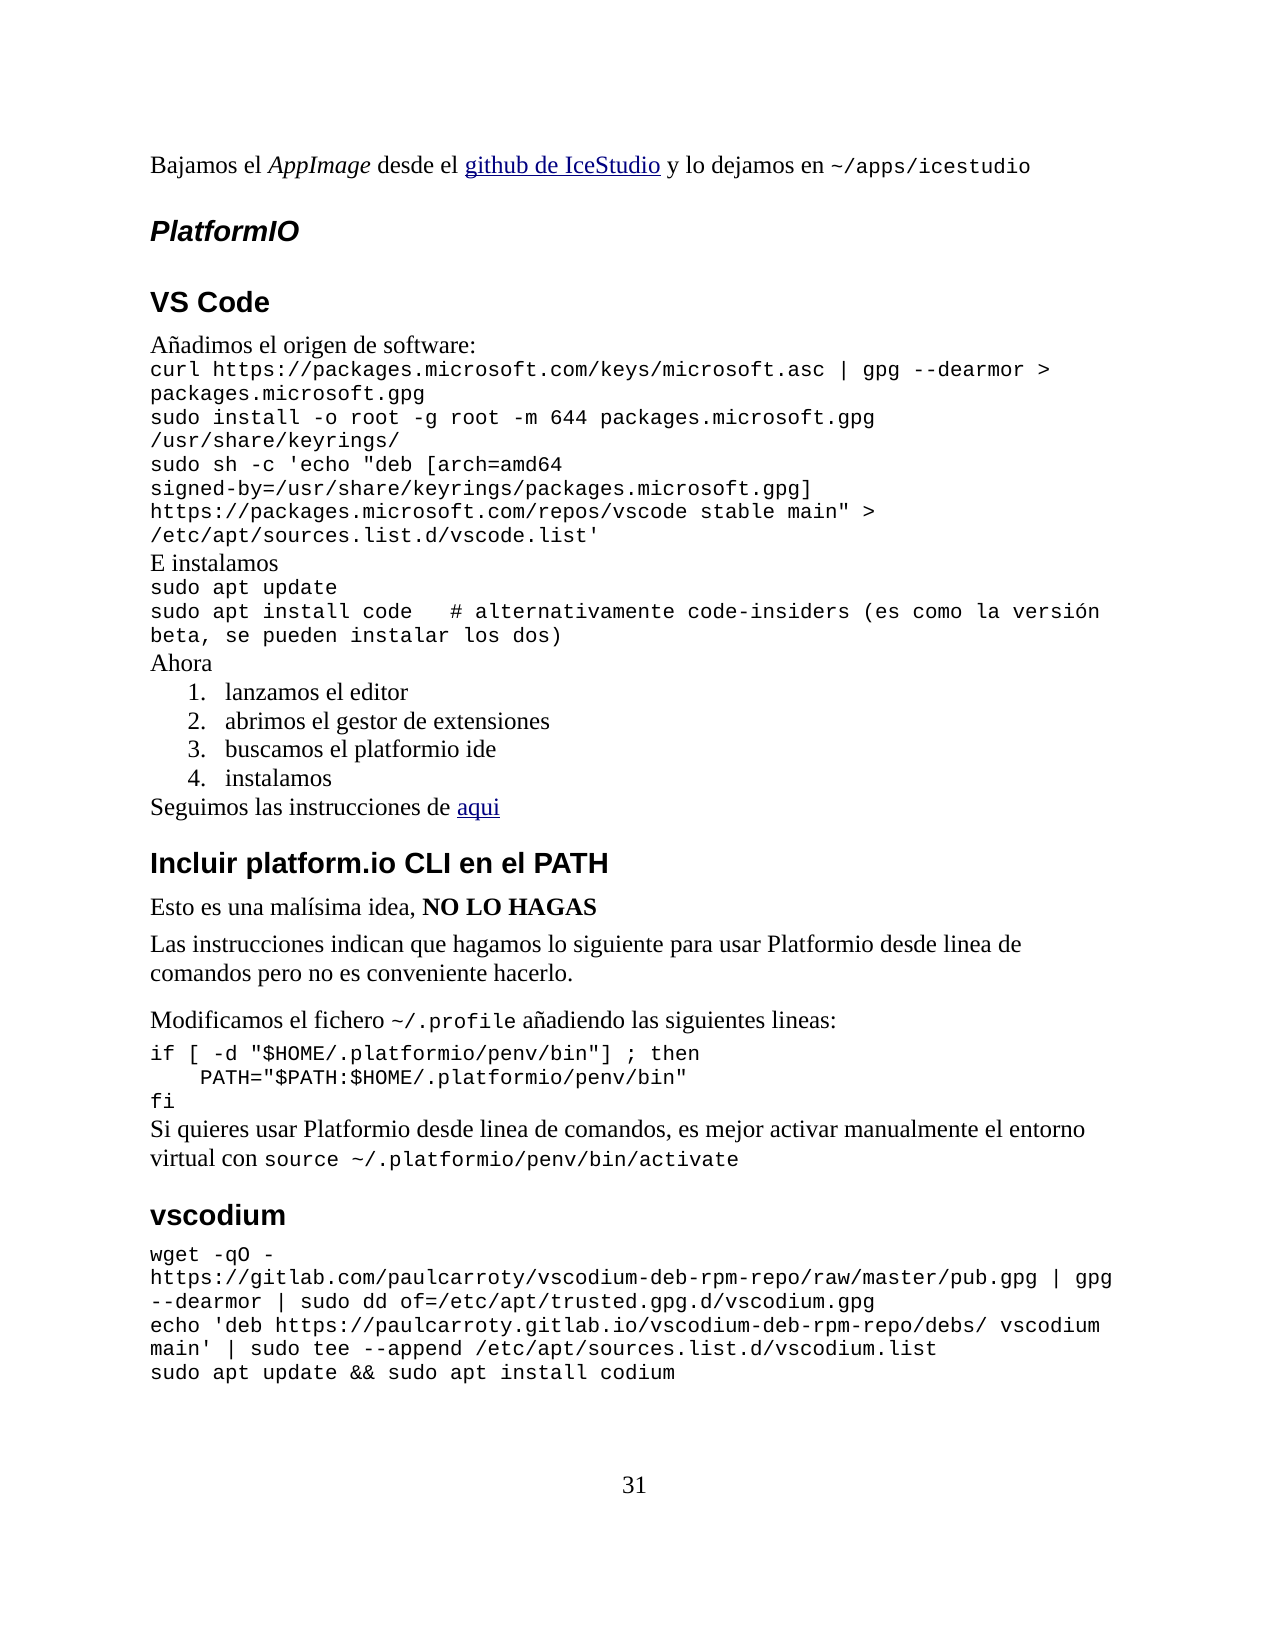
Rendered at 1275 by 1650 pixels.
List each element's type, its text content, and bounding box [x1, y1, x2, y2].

text Seguimos las instrucciones de aqui [150, 792, 1125, 821]
text Las instrucciones indican que hagamos lo siguiente para usar Platformio desde linea de comandos pero no es conveniente hacerlo. [150, 929, 1125, 987]
text sudo sh -c 'echo "deb [arch=amd64 signed-by=/usr/share/keyrings/packages.microsoft.gpg] https://packages.microsoft.com/repos/vscode stable main" > /etc/apt/sources.list.d/vscode.list' [150, 454, 1125, 548]
text Si quieres usar Platformio desde linea de comandos, es mejor activar manualmente el entorno virtual con source ~/.platformio/penv/bin/activate [150, 1114, 1125, 1173]
text curl https://packages.microsoft.com/keys/microsoft.asc | gpg --dearmor > packages.microsoft.gpg [150, 359, 1125, 407]
text wget -qO - https://gitlab.com/paulcarroty/vscodium-deb-rpm-repo/raw/master/pub.gpg | gpg --dearmor | sudo dd of=/etc/apt/trusted.gpg.d/vscodium.gpg [150, 1244, 1125, 1315]
subtitle vscodium [150, 1198, 1125, 1231]
text if [ -d "$HOME/.platformio/penv/bin"] ; then [150, 1043, 1125, 1067]
text E instalamos [150, 548, 1125, 577]
text Ahora [150, 648, 1125, 677]
subtitle VS Code [150, 284, 1125, 318]
text Añadimos el origen de software: [150, 331, 1125, 359]
text fi [150, 1091, 1125, 1114]
list buscamos el platformio ide [187, 734, 1125, 763]
text sudo apt update [150, 577, 1125, 601]
text sudo install -o root -g root -m 644 packages.microsoft.gpg /usr/share/keyrings/ [150, 407, 1125, 454]
text sudo apt update && sudo apt install codium [150, 1362, 1125, 1386]
text Modificamos el fichero ~/.profile añadiendo las siguientes lineas: [150, 1005, 1125, 1034]
subtitle Incluir platform.io CLI en el PATH [150, 846, 1125, 879]
subtitle PlatformIO [150, 213, 1125, 247]
text sudo apt install code # alternativamente code-insiders (es como la versión beta, se pueden instalar los dos) [150, 601, 1125, 648]
list lanzamos el editor [187, 677, 1125, 706]
list instalamos [187, 763, 1125, 792]
text Esto es una malísima idea, NO LO HAGAS [150, 892, 1125, 921]
text Bajamos el AppImage desde el github de IceStudio y lo dejamos en ~/apps/icestudio [150, 150, 1125, 179]
text PATH="$PATH:$HOME/.platformio/penv/bin" [150, 1067, 1125, 1091]
list abrimos el gestor de extensiones [187, 706, 1125, 734]
text echo 'deb https://paulcarroty.gitlab.io/vscodium-deb-rpm-repo/debs/ vscodium main' | sudo tee --append /etc/apt/sources.list.d/vscodium.list [150, 1315, 1125, 1362]
